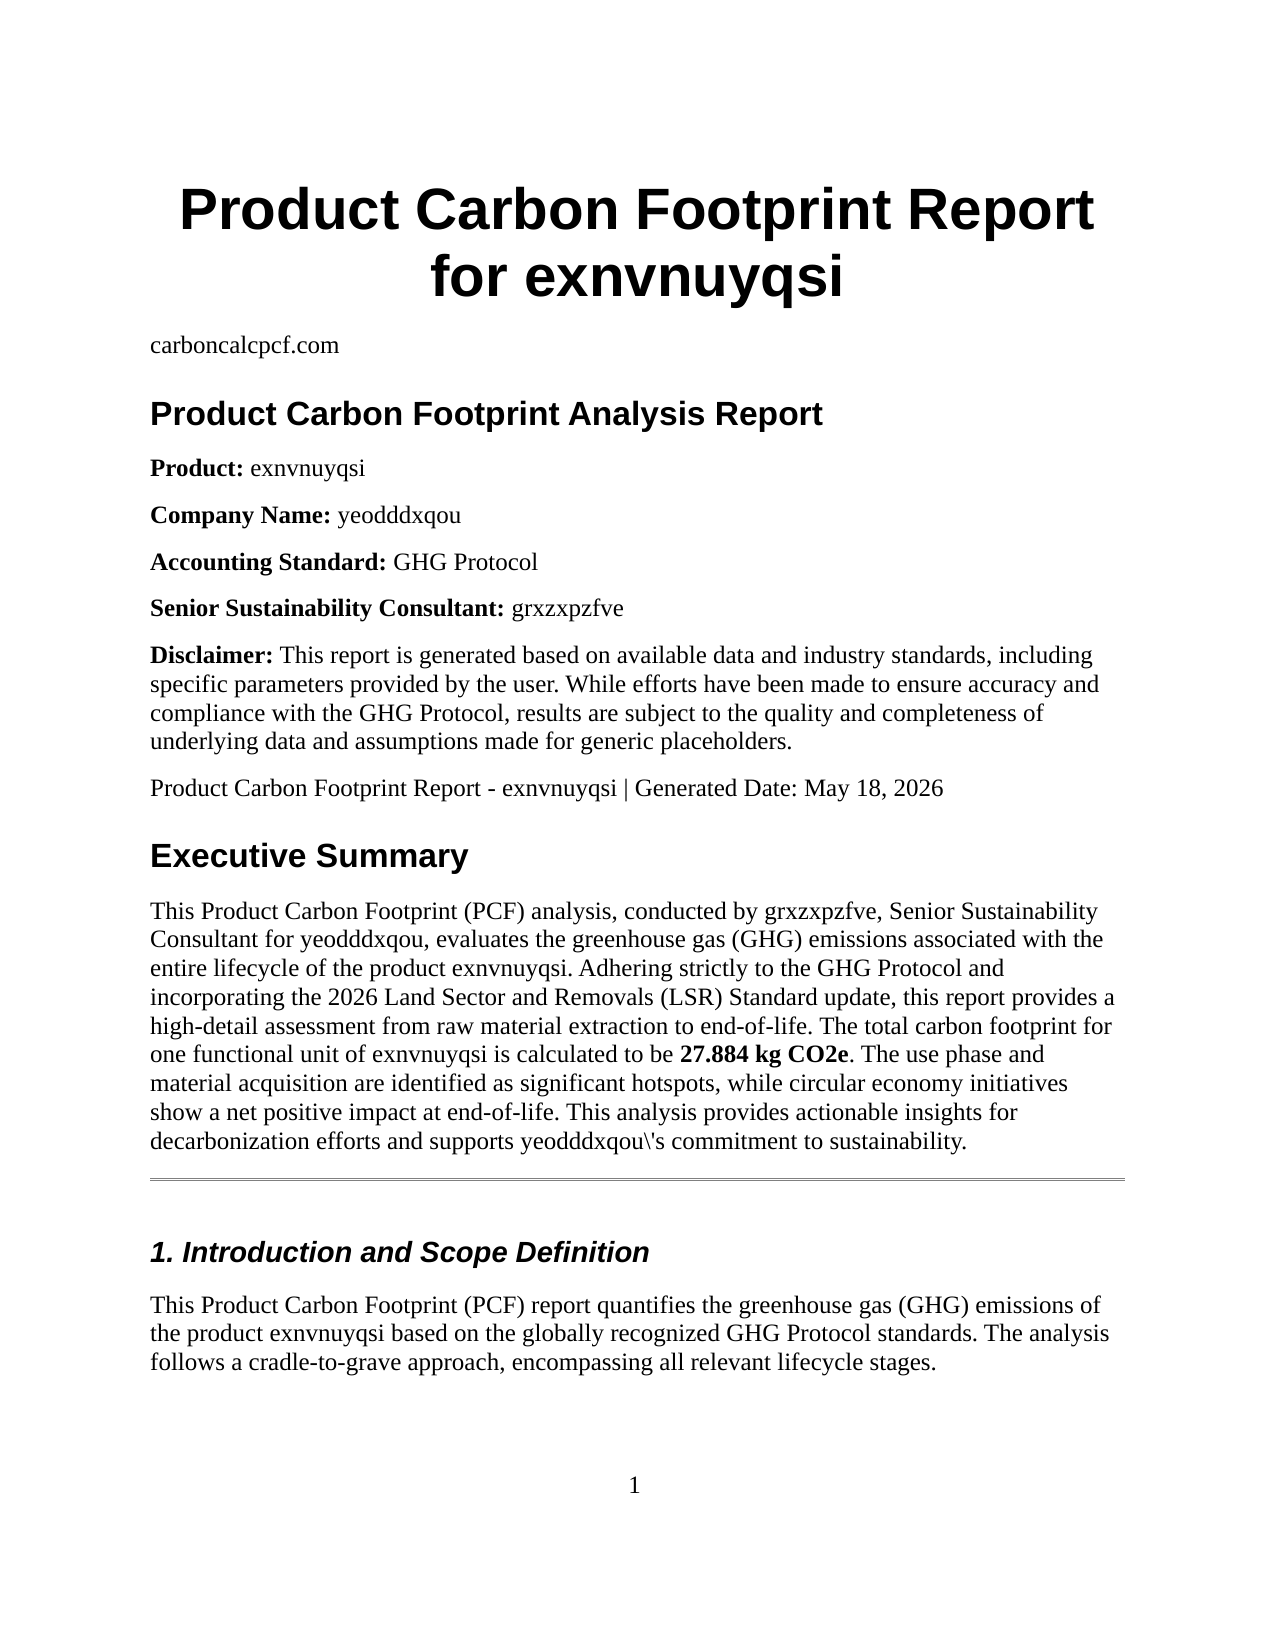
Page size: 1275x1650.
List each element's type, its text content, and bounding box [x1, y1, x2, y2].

text carboncalcpcf.com [150, 331, 1125, 359]
subtitle Product Carbon Footprint Analysis Report [150, 393, 1125, 432]
text Accounting Standard: GHG Protocol [150, 547, 1125, 576]
text Product: exnvnuyqsi [150, 453, 1125, 482]
subtitle Executive Summary [150, 836, 1125, 874]
text This Product Carbon Footprint (PCF) analysis, conducted by grxzxpzfve, Senior Sustainability Consultant for yeodddxqou, evaluates the greenhouse gas (GHG) emissions associated with the entire lifecycle of the product exnvnuyqsi. Adhering strictly to the GHG Protocol and incorporating the 2026 Land Sector and Removals (LSR) Standard update, this report provides a high-detail assessment from raw material extraction to end-of-life. The total carbon footprint for one functional unit of exnvnuyqsi is calculated to be 27.884 kg CO2e. The use phase and material acquisition are identified as significant hotspots, while circular economy initiatives show a net positive impact at end-of-life. This analysis provides actionable insights for decarbonization efforts and supports yeodddxqou\'s commitment to sustainability. [150, 896, 1125, 1154]
text Company Name: yeodddxqou [150, 500, 1125, 529]
text Product Carbon Footprint Report - exnvnuyqsi | Generated Date: May 18, 2026 [150, 773, 1125, 802]
text Senior Sustainability Consultant: grxzxpzfve [150, 593, 1125, 622]
text Disclaimer: This report is generated based on available data and industry standards, including specific parameters provided by the user. While efforts have been made to ensure accuracy and compliance with the GHG Protocol, results are subject to the quality and completeness of underlying data and assumptions made for generic placeholders. [150, 640, 1125, 755]
text This Product Carbon Footprint (PCF) report quantifies the greenhouse gas (GHG) emissions of the product exnvnuyqsi based on the globally recognized GHG Protocol standards. The analysis follows a cradle-to-grave approach, encompassing all relevant lifecycle stages. [150, 1290, 1125, 1376]
subtitle 1. Introduction and Scope Definition [150, 1235, 1125, 1268]
title Product Carbon Footprint Report for exnvnuyqsi [150, 175, 1125, 309]
